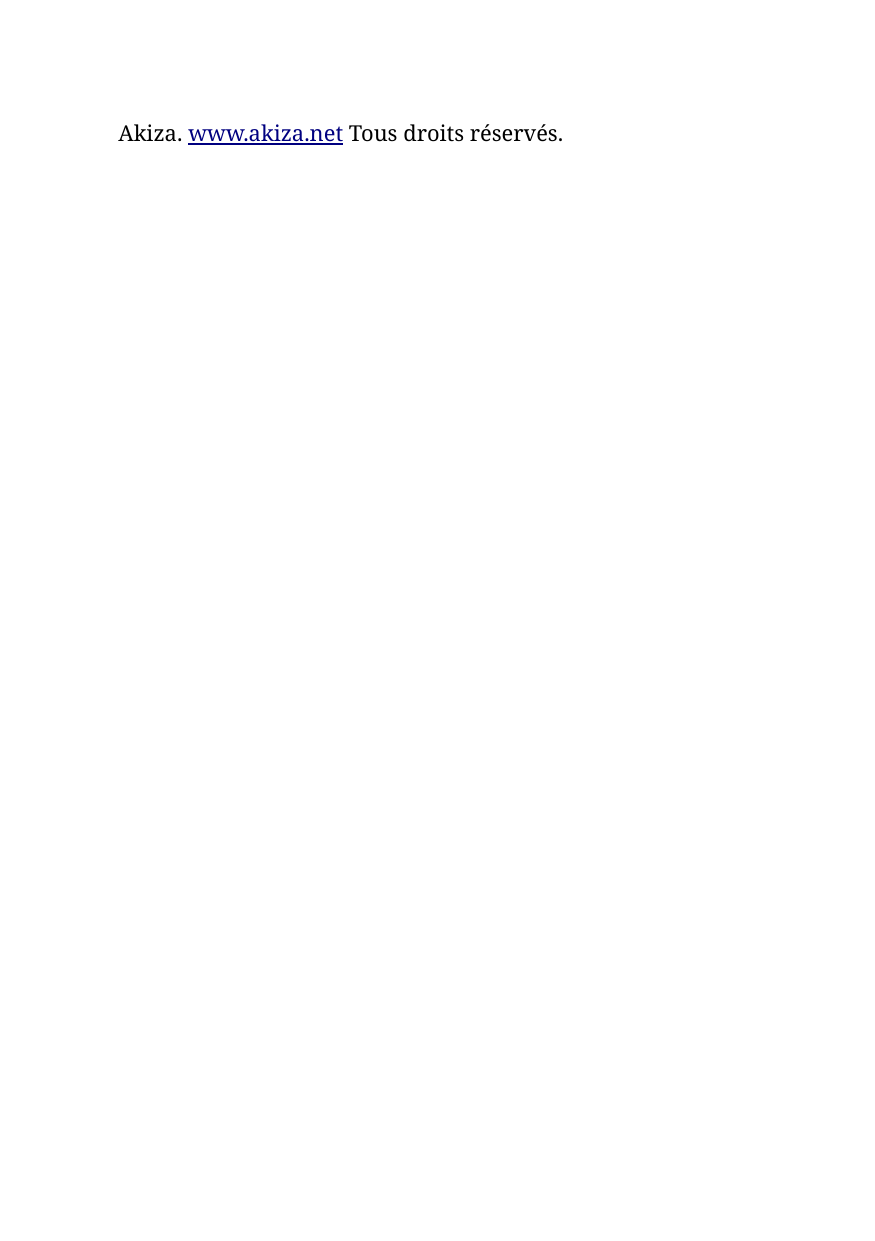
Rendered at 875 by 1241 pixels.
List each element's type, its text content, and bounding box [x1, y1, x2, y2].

text Akiza. www.akiza.net Tous droits réservés. [118, 118, 756, 148]
